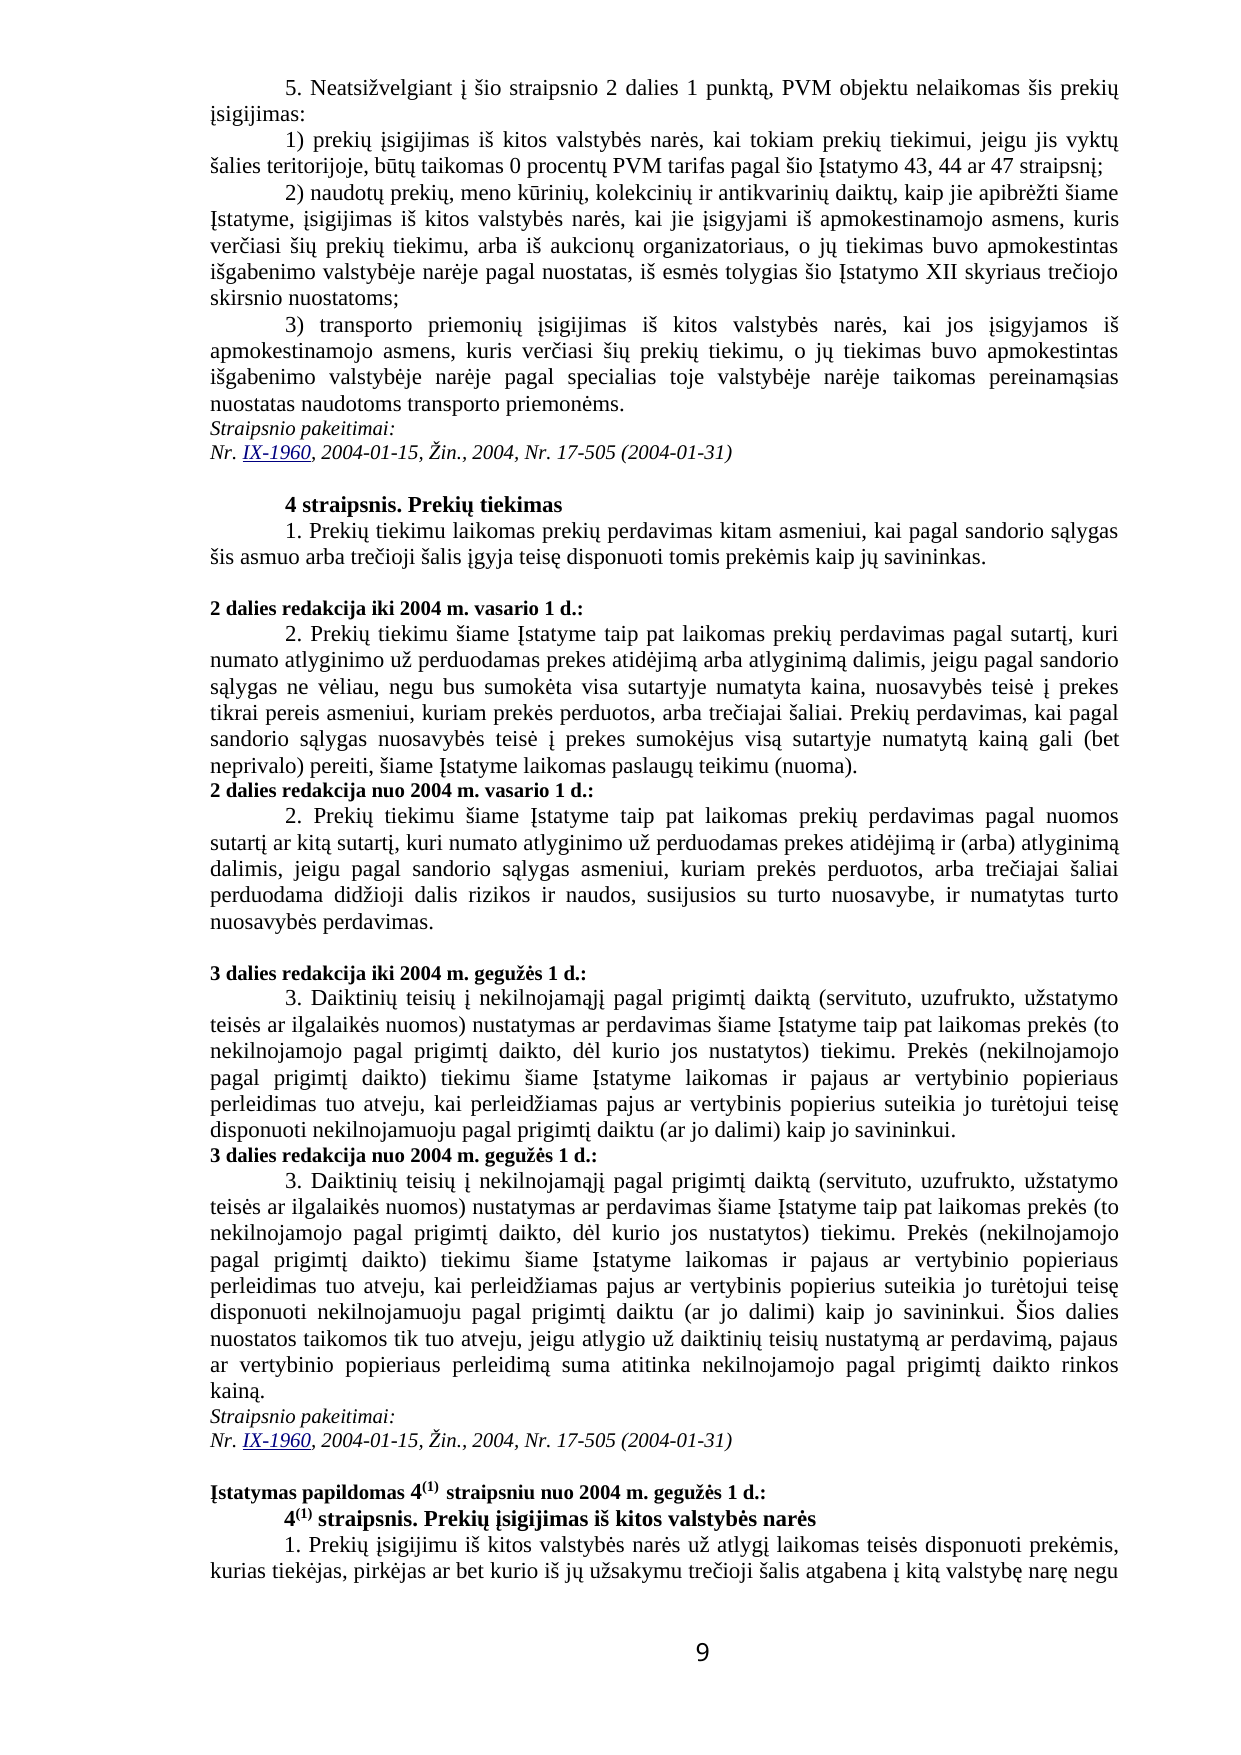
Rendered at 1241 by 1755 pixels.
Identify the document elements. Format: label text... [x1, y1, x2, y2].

text 3 dalies redakcija iki 2004 m. gegužės 1 d.: [210, 960, 1120, 984]
text 3 dalies redakcija nuo 2004 m. gegužės 1 d.: [210, 1143, 1120, 1167]
text 4(1) straipsnis. Prekių įsigijimas iš kitos valstybės narės [210, 1505, 1120, 1531]
text Straipsnio pakeitimai: [210, 416, 1120, 440]
text 1. Prekių tiekimu laikomas prekių perdavimas kitam asmeniui, kai pagal sandorio sąlygas šis asmuo arba trečioji šalis įgyja teisę disponuoti tomis prekėmis kaip jų savininkas. [210, 517, 1120, 570]
text Įstatymas papildomas 4(1) straipsniu nuo 2004 m. gegužės 1 d.: [210, 1478, 1120, 1505]
text 2. Prekių tiekimu šiame Įstatyme taip pat laikomas prekių perdavimas pagal nuomos sutartį ar kitą sutartį, kuri numato atlyginimo už perduodamas prekes atidėjimą ir (arba) atlyginimą dalimis, jeigu pagal sandorio sąlygas asmeniui, kuriam prekės perduotos, arba trečiajai šaliai perduodama didžioji dalis rizikos ir naudos, susijusios su turto nuosavybe, ir numatytas turto nuosavybės perdavimas. [210, 802, 1120, 934]
text Nr. IX-1960, 2004-01-15, Žin., 2004, Nr. 17-505 (2004-01-31) [210, 440, 1120, 464]
text 3) transporto priemonių įsigijimas iš kitos valstybės narės, kai jos įsigyjamos iš apmokestinamojo asmens, kuris verčiasi šių prekių tiekimu, o jų tiekimas buvo apmokestintas išgabenimo valstybėje narėje pagal specialias toje valstybėje narėje taikomas pereinamąsias nuostatas naudotoms transporto priemonėms. [210, 311, 1120, 416]
text Nr. IX-1960, 2004-01-15, Žin., 2004, Nr. 17-505 (2004-01-31) [210, 1428, 1120, 1452]
text 2. Prekių tiekimu šiame Įstatyme taip pat laikomas prekių perdavimas pagal sutartį, kuri numato atlyginimo už perduodamas prekes atidėjimą arba atlyginimą dalimis, jeigu pagal sandorio sąlygas ne vėliau, negu bus sumokėta visa sutartyje numatyta kaina, nuosavybės teisė į prekes tikrai pereis asmeniui, kuriam prekės perduotos, arba trečiajai šaliai. Prekių perdavimas, kai pagal sandorio sąlygas nuosavybės teisė į prekes sumokėjus visą sutartyje numatytą kainą gali (bet neprivalo) pereiti, šiame Įstatyme laikomas paslaugų teikimu (nuoma). [210, 620, 1120, 778]
text Straipsnio pakeitimai: [210, 1404, 1120, 1428]
text 2 dalies redakcija iki 2004 m. vasario 1 d.: [210, 596, 1120, 620]
text 1) prekių įsigijimas iš kitos valstybės narės, kai tokiam prekių tiekimui, jeigu jis vyktų šalies teritorijoje, būtų taikomas 0 procentų PVM tarifas pagal šio Įstatymo 43, 44 ar 47 straipsnį; [210, 126, 1120, 179]
text 2) naudotų prekių, meno kūrinių, kolekcinių ir antikvarinių daiktų, kaip jie apibrėžti šiame Įstatyme, įsigijimas iš kitos valstybės narės, kai jie įsigyjami iš apmokestinamojo asmens, kuris verčiasi šių prekių tiekimu, arba iš aukcionų organizatoriaus, o jų tiekimas buvo apmokestintas išgabenimo valstybėje narėje pagal nuostatas, iš esmės tolygias šio Įstatymo XII skyriaus trečiojo skirsnio nuostatoms; [210, 179, 1120, 311]
text 2 dalies redakcija nuo 2004 m. vasario 1 d.: [210, 778, 1120, 802]
text 4 straipsnis. Prekių tiekimas [210, 491, 1120, 517]
text 3. Daiktinių teisių į nekilnojamąjį pagal prigimtį daiktą (servituto, uzufrukto, užstatymo teisės ar ilgalaikės nuomos) nustatymas ar perdavimas šiame Įstatyme taip pat laikomas prekės (to nekilnojamojo pagal prigimtį daikto, dėl kurio jos nustatytos) tiekimu. Prekės (nekilnojamojo pagal prigimtį daikto) tiekimu šiame Įstatyme laikomas ir pajaus ar vertybinio popieriaus perleidimas tuo atveju, kai perleidžiamas pajus ar vertybinis popierius suteikia jo turėtojui teisę disponuoti nekilnojamuoju pagal prigimtį daiktu (ar jo dalimi) kaip jo savininkui. [210, 984, 1120, 1143]
text 1. Prekių įsigijimu iš kitos valstybės narės už atlygį laikomas teisės disponuoti prekėmis, kurias tiekėjas, pirkėjas ar bet kurio iš jų užsakymu trečioji šalis atgabena į kitą valstybę narę negu [210, 1531, 1120, 1584]
text 3. Daiktinių teisių į nekilnojamąjį pagal prigimtį daiktą (servituto, uzufrukto, užstatymo teisės ar ilgalaikės nuomos) nustatymas ar perdavimas šiame Įstatyme taip pat laikomas prekės (to nekilnojamojo pagal prigimtį daikto, dėl kurio jos nustatytos) tiekimu. Prekės (nekilnojamojo pagal prigimtį daikto) tiekimu šiame Įstatyme laikomas ir pajaus ar vertybinio popieriaus perleidimas tuo atveju, kai perleidžiamas pajus ar vertybinis popierius suteikia jo turėtojui teisę disponuoti nekilnojamuoju pagal prigimtį daiktu (ar jo dalimi) kaip jo savininkui. Šios dalies nuostatos taikomos tik tuo atveju, jeigu atlygio už daiktinių teisių nustatymą ar perdavimą, pajaus ar vertybinio popieriaus perleidimą suma atitinka nekilnojamojo pagal prigimtį daikto rinkos kainą. [210, 1167, 1120, 1404]
text 5. Neatsižvelgiant į šio straipsnio 2 dalies 1 punktą, PVM objektu nelaikomas šis prekių įsigijimas: [210, 73, 1120, 126]
